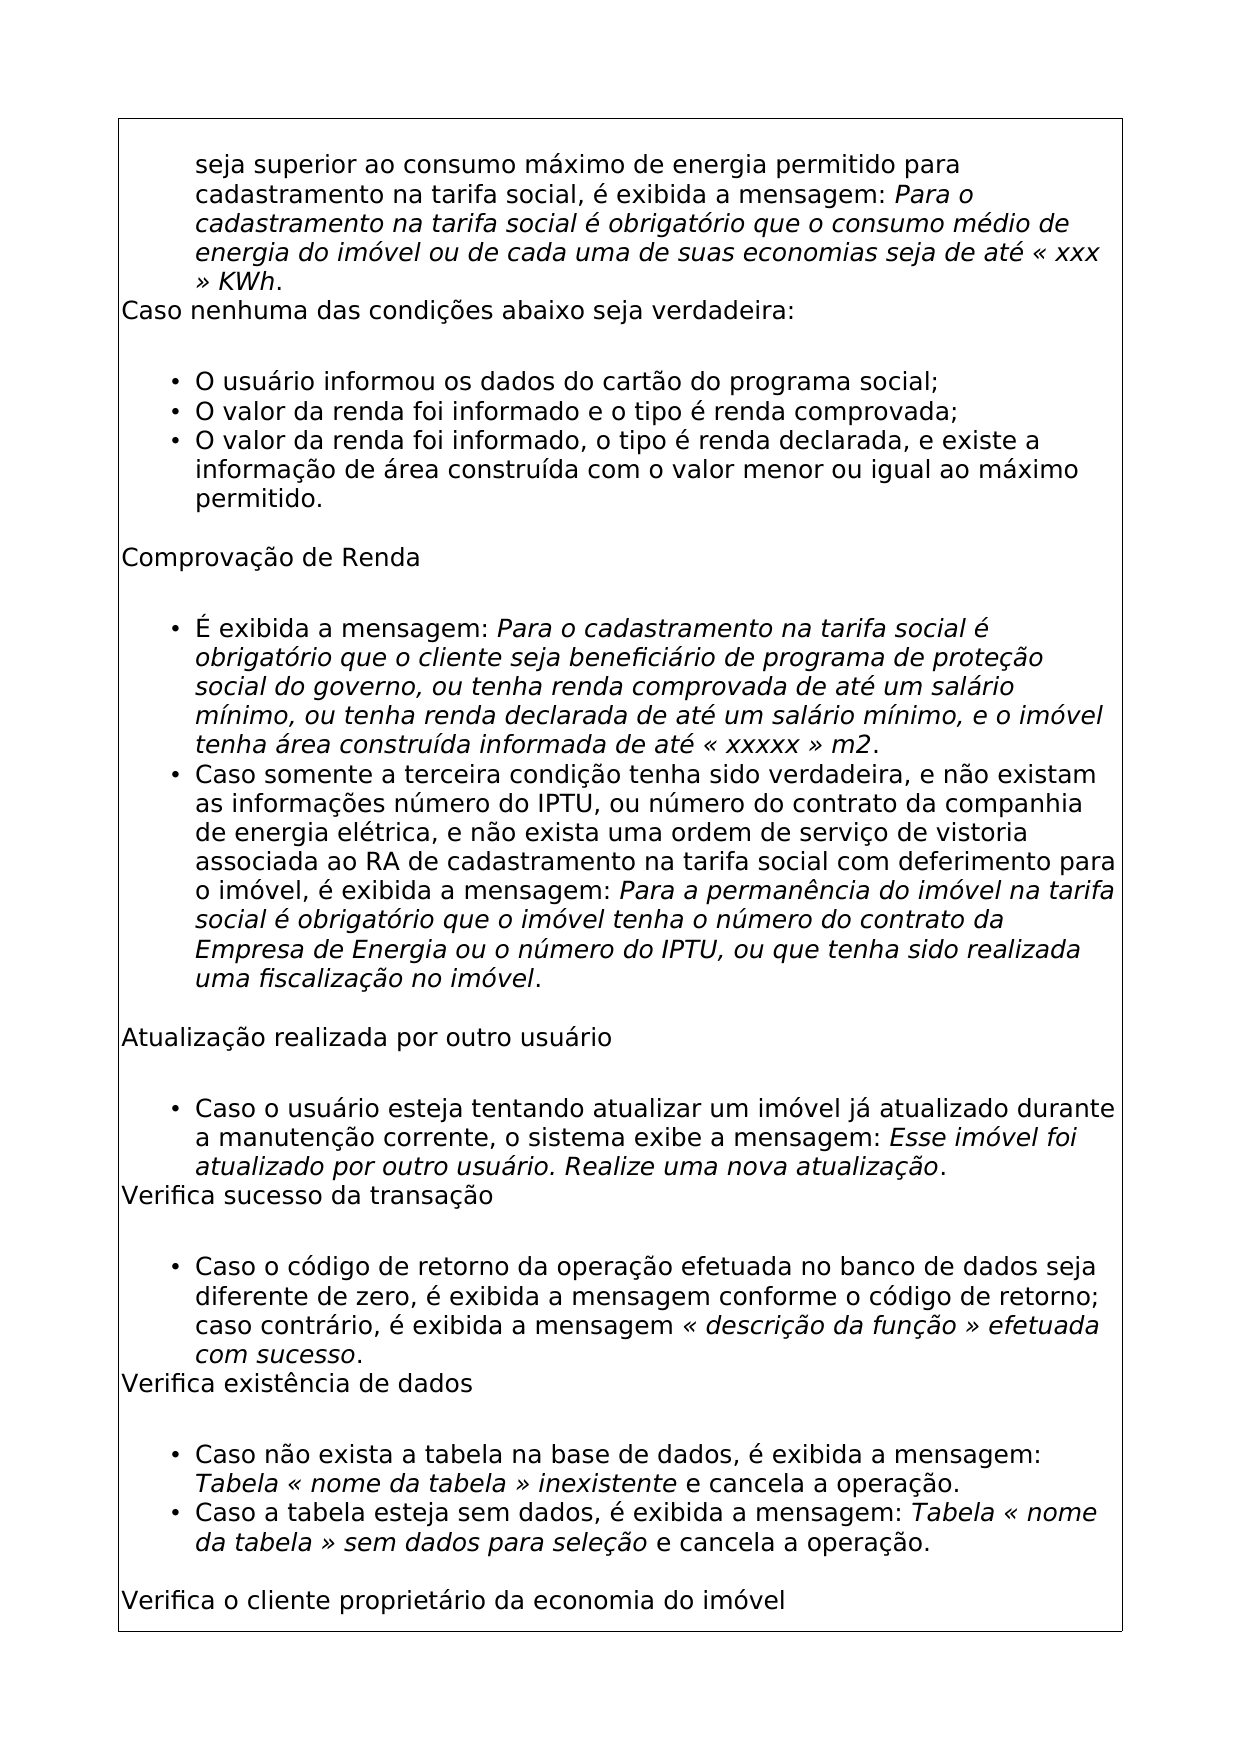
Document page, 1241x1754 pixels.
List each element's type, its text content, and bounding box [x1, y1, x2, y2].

table_header O sistema lista os clientes proprietários e usuário: Nome; Tipo de relação do cliente com o imóvel ou economia do imóvel; Número do documento do cliente. Para distinguir entre CPF e RG, a formatação é feita conforme o seguinte exemplo: CPF – 764.417.844-99 ou RG – 3.695.618 SDS/PE; Pode-se incluir novos clientes para o imóvel ou para a economia do imóvel: Informe o código do cliente com, no máximo, 9 (nove) dígitos, o sistema verifica a existência do cliente, ou permite selecionar o Cliente; Informa a data de início da relação com o cliente, opcional, se não informada assume a data corrente, o sistema verifica a Data de Início da Relação; Informe o tipo de relação do cliente com o imóvel (selecionar entre PROPRIETÁRIO ou USUÁRIO). - Caso o tipo de relação seja proprietário, o sistema verifica o cliente proprietário do imóvel, ou o cliente proprietário da economia do imóvel. Verifica também o cliente proprietário em duplicidade. Caso o tipo de relação seja usuário, o sistema verifica o cliente usuário do imóvel, ou o cliente usuário da economia do imóvel, ou se existe mais de cliente usuário, é Desvinculado o cliente de imóveis anteriores; O usuário pode excluir um ou mais clientes do imóvel ou da economia do imóvel, informando a data de término da relação com o cliente (opcional, se não informada assume a data corrente); O sistema seleciona o motivo de término da relação com o cliente (obrigatório); Somente é habilitado o botão concluir, caso o usuário tenha alterado algum campo; Caso o usuário clique no botão concluir, o sistema armazena os dados alterados para confirmação da alteração; Caso o usuário clique no botão fechar, o sistema descarta os dados alterados; O usuário confirma a alteração, o sistema verifica o preenchimento dos campos, e verifica se a atualização foi realizada por outro usuário. Caso o imóvel possua apenas uma economia: Serão atualizados os dados do imóvel; Atualiza/inclui o imóvel e seu(s) cliente(s), conforme o tipo da relação entre o imóvel e o cliente (usuário, proprietário). Caso contrário: Serão atualizados os dados do imóvel por economia; Atualiza/inclui o imóvel e seu(s) cliente(s), conforme o tipo da relação entre o imóvel e o cliente (usuário, proprietário). Excluir Economias da Tarifa Social Caso o usuário clique no indicador de exclusão, o sistema abre um popup solicitando o motivo de exclusão do imóvel ou economia da Tarifa Social. O usuário seleciona o motivo da exclusão, o sistema verifica a existência de dados, e o Motivo de Exclusão não informado. O usuário confirma a exclusão da(s) economias dos imóveis da tarifa social. O sistema exibe a mensagem: Confirma remoção? SIM ou NÃO, Caso o usuário confirme, o sistema efetua a exclusão da(s) economias dos imóveis da tarifa social. Caso o imóvel só possua uma economia: O sistema atualiza os dados, com a data corrente, e o motivo selecionado, limpa os campos referentes à revisão; Atualiza o perfil do imóvel com o valor correspondente ao perfil normal e muda o indicador do nome na conta para o proprietário mais antigo; Atualiza a situação especial de faturamento do imóvel com o valor correspondente a FATURAR NORMAL; Registra a retirada da tarifa social; Registra a transação de exclusão do imóvel da tarifa social. Caso o imóvel possua mais uma economia - Para cada uma das economias do imóvel: Atualiza os dados com a data corrente, e o motivo selecionado, limpa os campos referentes à revisão; Caso após as exclusões, o imóvel não apresente mais nenhuma economia na tarifa social: Atualiza o perfil do imóvel com o valor correspondente ao perfil normal; Atualiza a situação especial de faturamento do imóvel com o valor correspondente a FATURAR NORMAL; Registra a retirada da tarifa social; Registra a transação de exclusão do imóvel da tarifa social. Recadastra Economia na Tarifa Social Caso o usuário retire o indicador de exclusão, o sistema solicita os dados para o recadastramento da economia na Tarifa Social, exibindo os dados referentes ao último cadastramento e permitindo alteração, verificando cliente proprietário da economia do imóvel, cliente usuário da economia do imóvel, e possibilidade de recadastramento; O sistema efetua o recadastramento da economia do imóvel na tarifa social, desvinculando clientes de imóveis anteriores; Inclui os novos dados da tarifa social do imóvel, por economia, excluindo os dados anteriores. Registra Retirada da Tarifa Social O sistema atualiza a situação do histórico do faturamento. Valida Registro de Atendimento Caso o usuário deseje alterar os dados da tarifa social e o Registro de Atendimento não tenha sido informado, é exibida a mensagem: Para a alteração dos dados da Tarifa Social é obrigatório informar o Registro de Atendimento. Caso não exista o Registro de Atendimento, é exibida a mensagem RA inexistente. Caso exista o Registro de Atendimento, porém não exista um imóvel associado, é exibida a mensagem: Registro de Atendimento não está associado a um imóvel. Caso o Registro de Atendimento esteja encerrado, é exibida a mensagem: Registro de Atendimento está encerrado. Caso o Registro de Atendimento não permita a Manutenção de imóvel na tarifa social, é exibida a mensagem: Tipo de Solicitação do registro de atendimento não permite a manutenção de imóvel na tarifa social. Verifica imóvel na tarifa social Caso o imóvel vinculado ao RA não esteja na tarifa social, é exibida a mensagem: O imóvel « matrícula do imóvel », associado ao Registro de Atendimento informado não está na tarifa social. Verifica o cliente proprietário do imóvel Caso o cliente seja Pessoa Física e não existam as informações de CPF ou RG para o(s) cliente(s) proprietário(s) da economia do imóvel, é exibida a mensagem: Para a permanência do imóvel na tarifa social é obrigatório que todos os proprietários do imóvel que sejam Pessoa Física tenham CPF, RG. Caso o cliente seja Pessoa Jurídica e não exista a informação de CNPJ para o(s) cliente(s) proprietário(s) da economia do imóvel, é exibida a mensagem: Para a permanência do imóvel na tarifa social é obrigatório que todos os proprietários do imóvel que sejam Pessoa Jurídica tenham CNPJ. Em seguida, o sistema retorna para o passo correspondente no fluxo principal. Verifica o cliente usuário do imóvel Caso já exista cliente usuário para o imóvel, é exibida a mensagem: Já existe um cliente com relação do tipo usuário. Caso não existam as informações de CPF ou RG para o cliente usuário do imóvel, é exibida a mensagem: Para a permanência do imóvel na tarifa social é obrigatório que o usuário do imóvel seja Pessoa Física e tenha CPF ou RG. Caso o cliente esteja relacionado, como usuário, a algum outro imóvel ou economia na tarifa social, e não exista motivo de exclusão ou não exista motivo de revisão informado para o imóvel ou economia ao qual o cliente está vinculado na tarifa social, ou não exista motivo de exclusão e exista motivo de revisão, mas este não permita recadastramento, é exibida a mensagem: Cliente já é usuário do imóvel de matrícula « xxxxxxxx » na tarifa social. Verifica área construída Este fluxo de procedimentos segue as restrições de tratamento e validação para área construída do Inserir Imóvel. Verifica número de IPTU Este fluxo de procedimento segue as restrições de tratamento e validação para IPTU do Inserir Imóvel. Verifica o número de contrato da companhia de energia elétrica Este fluxo de procedimento segue as restrições de tratamento e validação para contrato da companhia de energia elétrica do Inserir Imóvel. Verifica preenchimento dos campos Caso o usuário não informe ou selecione o conteúdo de algum campo necessário à inclusão do imóvel na tarifa social, é exibida a mensagem: Informe « nome do campo que não foi preenchido ou selecionado ». RENDA SUPERIOR A UM SALÁRIO MÍNIMO Caso o valor da renda tenha sido informado e seja maior que um salário mínimo, é exibida a mensagem: Para o cadastramento na tarifa social a renda familiar deve ser de até R$« xxxxx ». CONSUMO DE ENERGIA SUPERIOR A 80 KW Caso o consumo médio de energia do imóvel ou da economia do imóvel seja superior ao consumo máximo de energia permitido para cadastramento na tarifa social, é exibida a mensagem: Para o cadastramento na tarifa social é obrigatório que o consumo médio de energia do imóvel ou de cada uma de suas economias seja de até « xxx » KWh. Caso nenhuma das condições abaixo seja verdadeira: O usuário informou os dados do cartão do programa social; O valor da renda foi informado e o tipo é renda comprovada; O valor da renda foi informado, o tipo é renda declarada, e existe a informação de área construída com o valor menor ou igual ao máximo permitido. Comprovação de Renda É exibida a mensagem: Para o cadastramento na tarifa social é obrigatório que o cliente seja beneficiário de programa de proteção social do governo, ou tenha renda comprovada de até um salário mínimo, ou tenha renda declarada de até um salário mínimo, e o imóvel tenha área construída informada de até « xxxxx » m2. Caso somente a terceira condição tenha sido verdadeira, e não existam as informações número do IPTU, ou número do contrato da companhia de energia elétrica, e não exista uma ordem de serviço de vistoria associada ao RA de cadastramento na tarifa social com deferimento para o imóvel, é exibida a mensagem: Para a permanência do imóvel na tarifa social é obrigatório que o imóvel tenha o número do contrato da Empresa de Energia ou o número do IPTU, ou que tenha sido realizada uma fiscalização no imóvel. Atualização realizada por outro usuário Caso o usuário esteja tentando atualizar um imóvel já atualizado durante a manutenção corrente, o sistema exibe a mensagem: Esse imóvel foi atualizado por outro usuário. Realize uma nova atualização. Verifica sucesso da transação Caso o código de retorno da operação efetuada no banco de dados seja diferente de zero, é exibida a mensagem conforme o código de retorno; caso contrário, é exibida a mensagem « descrição da função » efetuada com sucesso. Verifica existência de dados Caso não exista a tabela na base de dados, é exibida a mensagem: Tabela « nome da tabela » inexistente e cancela a operação. Caso a tabela esteja sem dados, é exibida a mensagem: Tabela « nome da tabela » sem dados para seleção e cancela a operação. Verifica o cliente proprietário da economia do imóvel Caso não exista nenhum cliente proprietário para a economia do imóvel, é exibida a mensagem: Para a permanência do imóvel na tarifa social é obrigatória a existência do proprietário da economia do imóvel. Caso o cliente seja Pessoa Física, é exibida a mensagem: Para a permanência do imóvel na tarifa social é obrigatório que todos os proprietários da economia do imóvel que sejam Pessoa Física tenham CPF, RG. Caso o cliente seja Pessoa Jurídica, é exibida a mensagem: Para a permanência do imóvel na tarifa social é obrigatório que todos os proprietários da economia do imóvel que sejam Pessoa Jurídica tenham CNPJ. Verifica o cliente usuário da economia do imóvel Caso não existam as informações de CPF ou RG para o cliente usuário da economia do imóvel, é exibida a mensagem: Na manutenção: Para a permanência do imóvel na tarifa social é obrigatório que o usuário da economia do imóvel seja Pessoa Física e tenha CPF ou RG. [119, 119, 1122, 1631]
